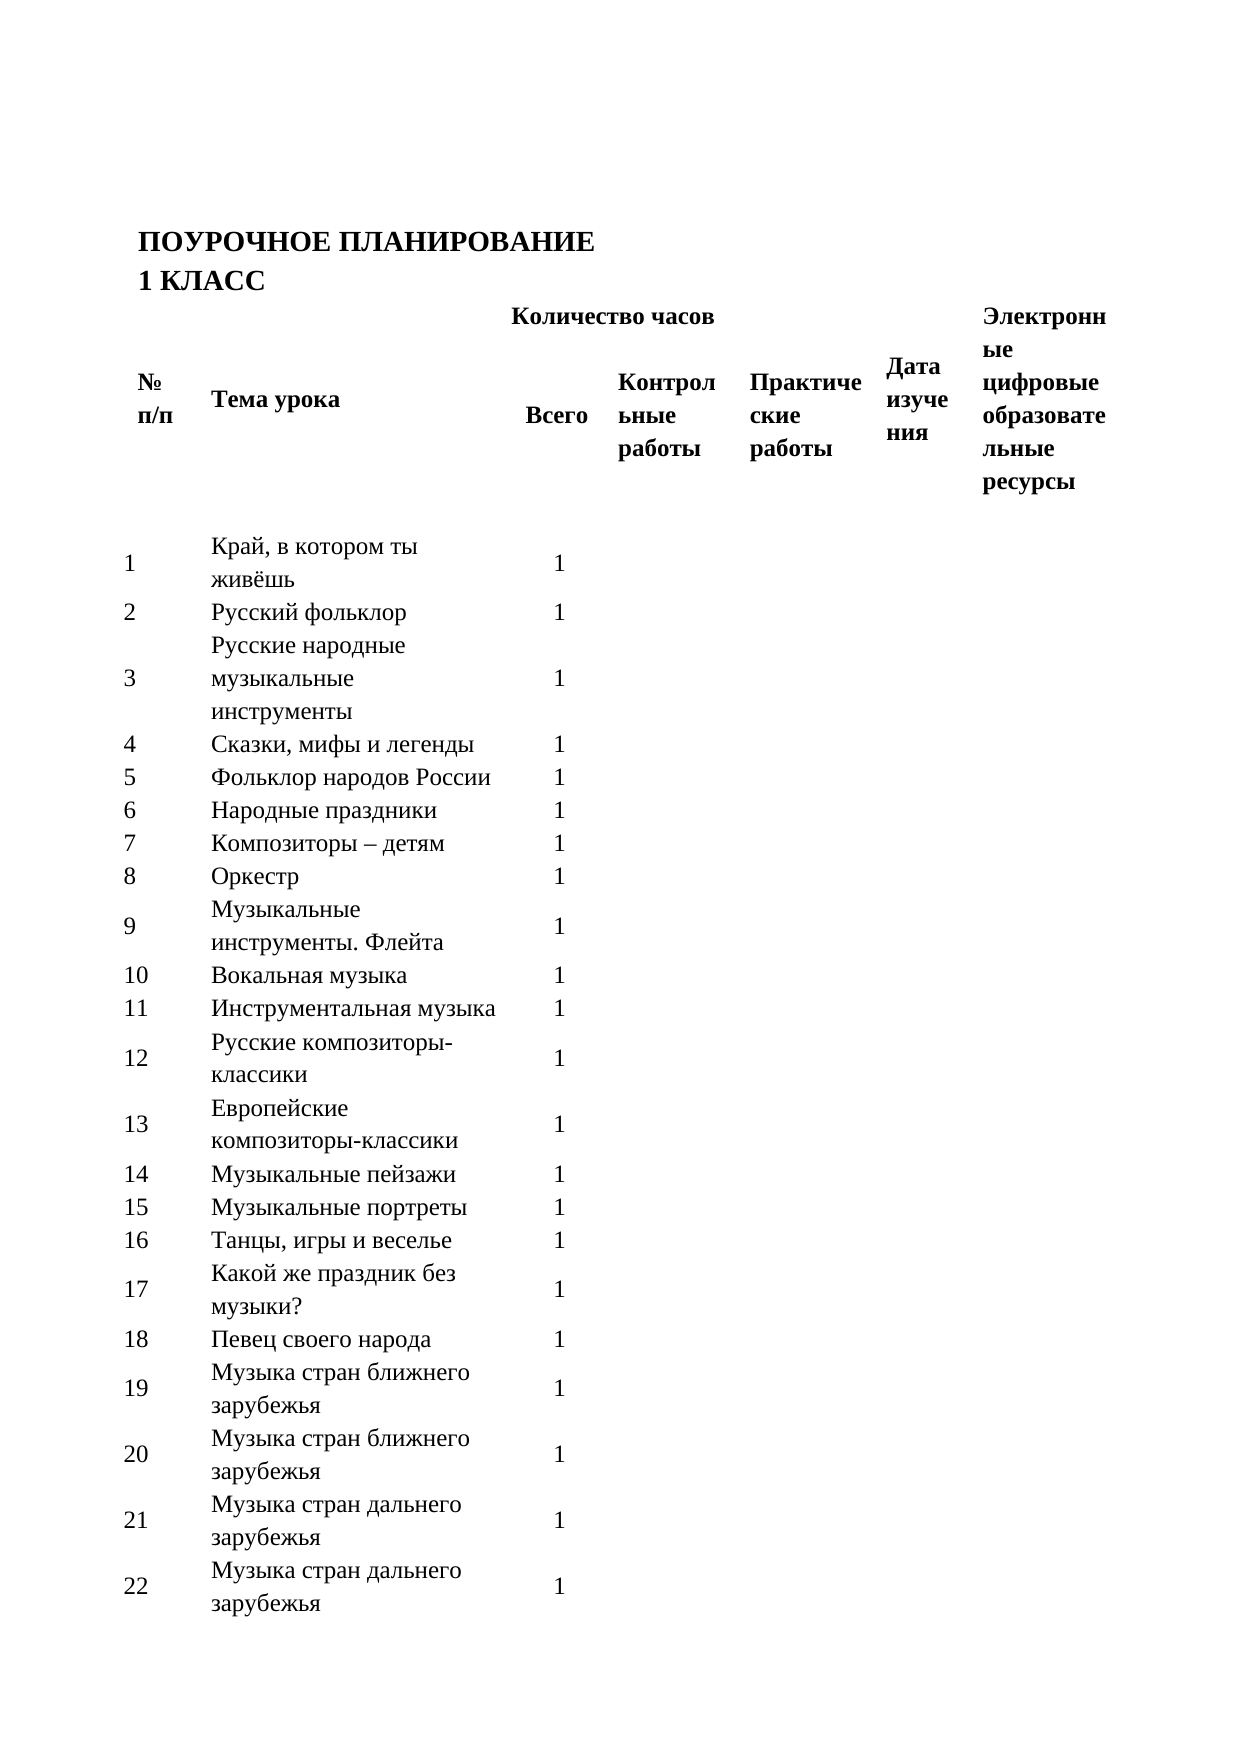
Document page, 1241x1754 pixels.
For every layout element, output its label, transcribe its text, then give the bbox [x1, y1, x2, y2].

table_cell 1 [506, 630, 599, 729]
table_cell [730, 1225, 867, 1258]
table_cell [599, 1093, 730, 1159]
table_cell [599, 1027, 730, 1093]
table_cell [867, 1324, 963, 1357]
table_cell Музыка стран дальнего зарубежья [191, 1555, 506, 1621]
table_cell 1 [506, 1324, 599, 1357]
table_cell [963, 1093, 1122, 1159]
table_cell 1 [506, 1258, 599, 1324]
table_cell 1 [506, 1357, 599, 1423]
table_cell [867, 1555, 963, 1621]
table_cell [599, 1324, 730, 1357]
text 1 КЛАСС [131, 263, 1122, 296]
table_cell [963, 961, 1122, 993]
table_cell [730, 994, 867, 1027]
table_cell [730, 961, 867, 993]
table_cell 1 [506, 1159, 599, 1192]
table_cell 1 [506, 729, 599, 762]
table_cell Музыкальные инструменты. Флейта [191, 895, 506, 961]
table_cell Музыкальные пейзажи [191, 1159, 506, 1192]
table_cell [599, 630, 730, 729]
table_cell Музыка стран дальнего зарубежья [191, 1489, 506, 1555]
table_cell 8 [118, 861, 191, 894]
table_cell [963, 763, 1122, 795]
table_cell [963, 597, 1122, 630]
table_cell [963, 994, 1122, 1027]
table_cell [867, 630, 963, 729]
table_cell [599, 861, 730, 894]
table_cell [730, 1258, 867, 1324]
table_cell [867, 729, 963, 762]
table_cell [867, 1357, 963, 1423]
table_cell 6 [118, 795, 191, 828]
table_cell [963, 1258, 1122, 1324]
table_cell 10 [118, 961, 191, 993]
table_cell [599, 1357, 730, 1423]
table_cell [867, 1489, 963, 1555]
table_cell 15 [118, 1192, 191, 1225]
table_cell [730, 1159, 867, 1192]
table_cell [730, 1027, 867, 1093]
table_cell 1 [506, 1555, 599, 1621]
table_cell [963, 1423, 1122, 1489]
table_cell [867, 763, 963, 795]
table_cell [867, 1192, 963, 1225]
table_cell 1 [506, 961, 599, 993]
table_cell Европейские композиторы-классики [191, 1093, 506, 1159]
table_cell [963, 1555, 1122, 1621]
table_cell [599, 829, 730, 861]
table_cell 5 [118, 763, 191, 795]
table_cell [963, 795, 1122, 828]
table_cell 7 [118, 829, 191, 861]
table_cell [867, 795, 963, 828]
table_cell [730, 1093, 867, 1159]
table_cell [963, 1489, 1122, 1555]
table_cell 2 [118, 597, 191, 630]
table_cell Инструментальная музыка [191, 994, 506, 1027]
table_cell [963, 531, 1122, 597]
table_cell [730, 795, 867, 828]
table_cell [730, 630, 867, 729]
table_cell 1 [506, 1093, 599, 1159]
table_cell 19 [118, 1357, 191, 1423]
table_header Тема урока [191, 301, 506, 531]
text ПОУРОЧНОЕ ПЛАНИРОВАНИЕ [131, 224, 1122, 258]
table_cell [599, 994, 730, 1027]
table_cell 16 [118, 1225, 191, 1258]
table_cell [963, 1192, 1122, 1225]
table_cell 1 [506, 795, 599, 828]
table_cell [730, 729, 867, 762]
table_cell [867, 961, 963, 993]
table_cell [599, 961, 730, 993]
table_cell 22 [118, 1555, 191, 1621]
table_cell [963, 1225, 1122, 1258]
table_cell [867, 994, 963, 1027]
table_cell [963, 1324, 1122, 1357]
table_cell [599, 1555, 730, 1621]
table_cell [867, 1258, 963, 1324]
table_cell [599, 531, 730, 597]
table_cell Практические работы [730, 334, 867, 531]
table_cell [599, 1159, 730, 1192]
table_cell Русские народные музыкальные инструменты [191, 630, 506, 729]
table_cell [599, 1258, 730, 1324]
table_cell 1 [118, 531, 191, 597]
table_cell [867, 531, 963, 597]
table_cell [730, 1192, 867, 1225]
table_cell Музыка стран ближнего зарубежья [191, 1357, 506, 1423]
table_cell Русский фольклор [191, 597, 506, 630]
table_cell [963, 1027, 1122, 1093]
table_cell Танцы, игры и веселье [191, 1225, 506, 1258]
table_cell 1 [506, 531, 599, 597]
table_cell [730, 597, 867, 630]
table_cell [730, 895, 867, 961]
table_cell Русские композиторы-классики [191, 1027, 506, 1093]
table_cell [599, 729, 730, 762]
table_cell [730, 1555, 867, 1621]
table_cell 1 [506, 829, 599, 861]
table_cell [730, 861, 867, 894]
table_cell Оркестр [191, 861, 506, 894]
table_cell [730, 531, 867, 597]
table_cell [963, 1159, 1122, 1192]
table_cell 1 [506, 597, 599, 630]
table_cell [730, 1357, 867, 1423]
table_cell Контрольные работы [599, 334, 730, 531]
table_cell [963, 829, 1122, 861]
table_cell [599, 1423, 730, 1489]
table_cell [867, 829, 963, 861]
table_header Электронные цифровые образовательные ресурсы [963, 301, 1122, 531]
table_cell [963, 895, 1122, 961]
table_cell Какой же праздник без музыки? [191, 1258, 506, 1324]
table_cell 1 [506, 895, 599, 961]
table_cell Музыкальные портреты [191, 1192, 506, 1225]
table_cell 3 [118, 630, 191, 729]
table_cell [867, 1093, 963, 1159]
table_cell [599, 597, 730, 630]
table_cell [867, 895, 963, 961]
table_cell 9 [118, 895, 191, 961]
table_cell 1 [506, 763, 599, 795]
table_cell [867, 1159, 963, 1192]
table_cell [867, 861, 963, 894]
table_cell [730, 829, 867, 861]
table_cell [963, 729, 1122, 762]
table_cell [599, 1489, 730, 1555]
table_cell Край, в котором ты живёшь [191, 531, 506, 597]
table_header № п/п [118, 301, 191, 531]
table_cell Всего [506, 334, 599, 531]
table_cell 1 [506, 994, 599, 1027]
table_cell [599, 1225, 730, 1258]
table_cell Музыка стран ближнего зарубежья [191, 1423, 506, 1489]
table_header Дата изучения [867, 301, 963, 531]
table_cell Сказки, мифы и легенды [191, 729, 506, 762]
table_cell 1 [506, 861, 599, 894]
table_cell 1 [506, 1423, 599, 1489]
table_cell [867, 1423, 963, 1489]
table_cell [599, 1192, 730, 1225]
table_cell 17 [118, 1258, 191, 1324]
table_cell [867, 597, 963, 630]
table_cell 4 [118, 729, 191, 762]
table_cell Народные праздники [191, 795, 506, 828]
table_cell [730, 1489, 867, 1555]
table_cell [730, 1423, 867, 1489]
table_cell 1 [506, 1489, 599, 1555]
table_cell [963, 630, 1122, 729]
table_cell Вокальная музыка [191, 961, 506, 993]
table_cell [867, 1027, 963, 1093]
table_cell [599, 795, 730, 828]
table_cell [867, 1225, 963, 1258]
table_cell Композиторы – детям [191, 829, 506, 861]
table_cell 14 [118, 1159, 191, 1192]
table_cell Фольклор народов России [191, 763, 506, 795]
table_cell 11 [118, 994, 191, 1027]
table_cell 1 [506, 1225, 599, 1258]
table_cell 12 [118, 1027, 191, 1093]
table_cell [599, 763, 730, 795]
table_cell [963, 861, 1122, 894]
table_cell 1 [506, 1192, 599, 1225]
table_header Количество часов [506, 301, 867, 334]
table_cell Певец своего народа [191, 1324, 506, 1357]
table_cell 18 [118, 1324, 191, 1357]
table_cell 20 [118, 1423, 191, 1489]
table_cell [599, 895, 730, 961]
table_cell [963, 1357, 1122, 1423]
table_cell [730, 763, 867, 795]
table_cell [730, 1324, 867, 1357]
table_cell 13 [118, 1093, 191, 1159]
table_cell 21 [118, 1489, 191, 1555]
table_cell 1 [506, 1027, 599, 1093]
